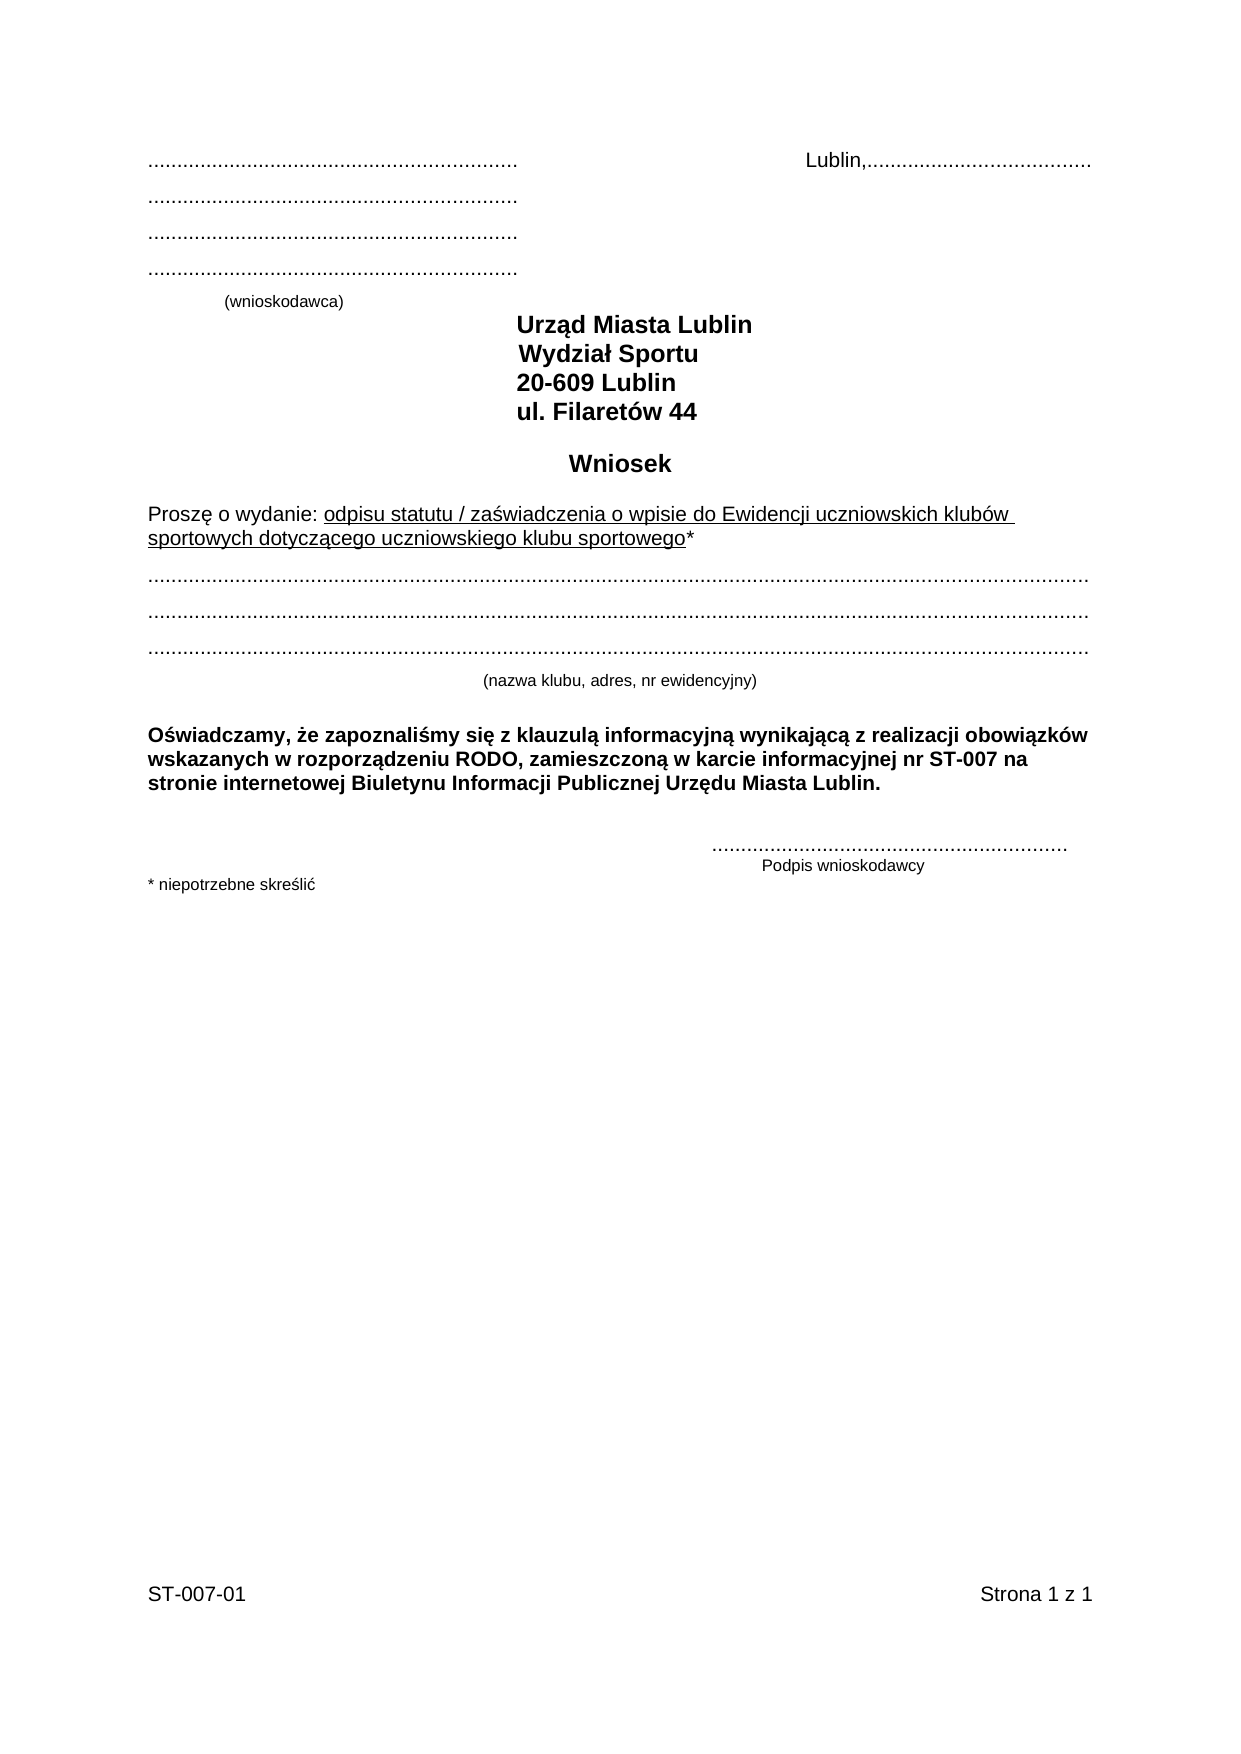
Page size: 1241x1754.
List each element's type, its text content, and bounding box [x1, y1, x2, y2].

text ul. Filaretów 44 [516, 397, 1092, 426]
text Oświadczamy, że zapoznaliśmy się z klauzulą informacyjną wynikającą z realizacji obowiązków wskazanych w rozporządzeniu RODO, zamieszczoną w karcie informacyjnej nr ST-007 na stronie internetowej Biuletynu Informacji Publicznej Urzędu Miasta Lublin. [148, 723, 1092, 795]
text * niepotrzebne skreślić [148, 874, 1092, 894]
subtitle Wydział Sportu [518, 339, 1092, 368]
text Podpis wnioskodawcy [762, 855, 1092, 874]
text (nazwa klubu, adres, nr ewidencyjny) [148, 670, 1092, 689]
text 20-609 Lublin [516, 368, 1092, 397]
text Proszę o wydanie: odpisu statutu / zaświadczenia o wpisie do Ewidencji uczniowskich klubów sportowych dotyczącego uczniowskiego klubu sportowego* [148, 502, 1092, 550]
text (wnioskodawca) [224, 291, 1092, 311]
text Lublin, [148, 148, 1092, 172]
subtitle Wniosek [148, 449, 1092, 478]
subtitle Urząd Miasta Lublin [443, 311, 1092, 339]
